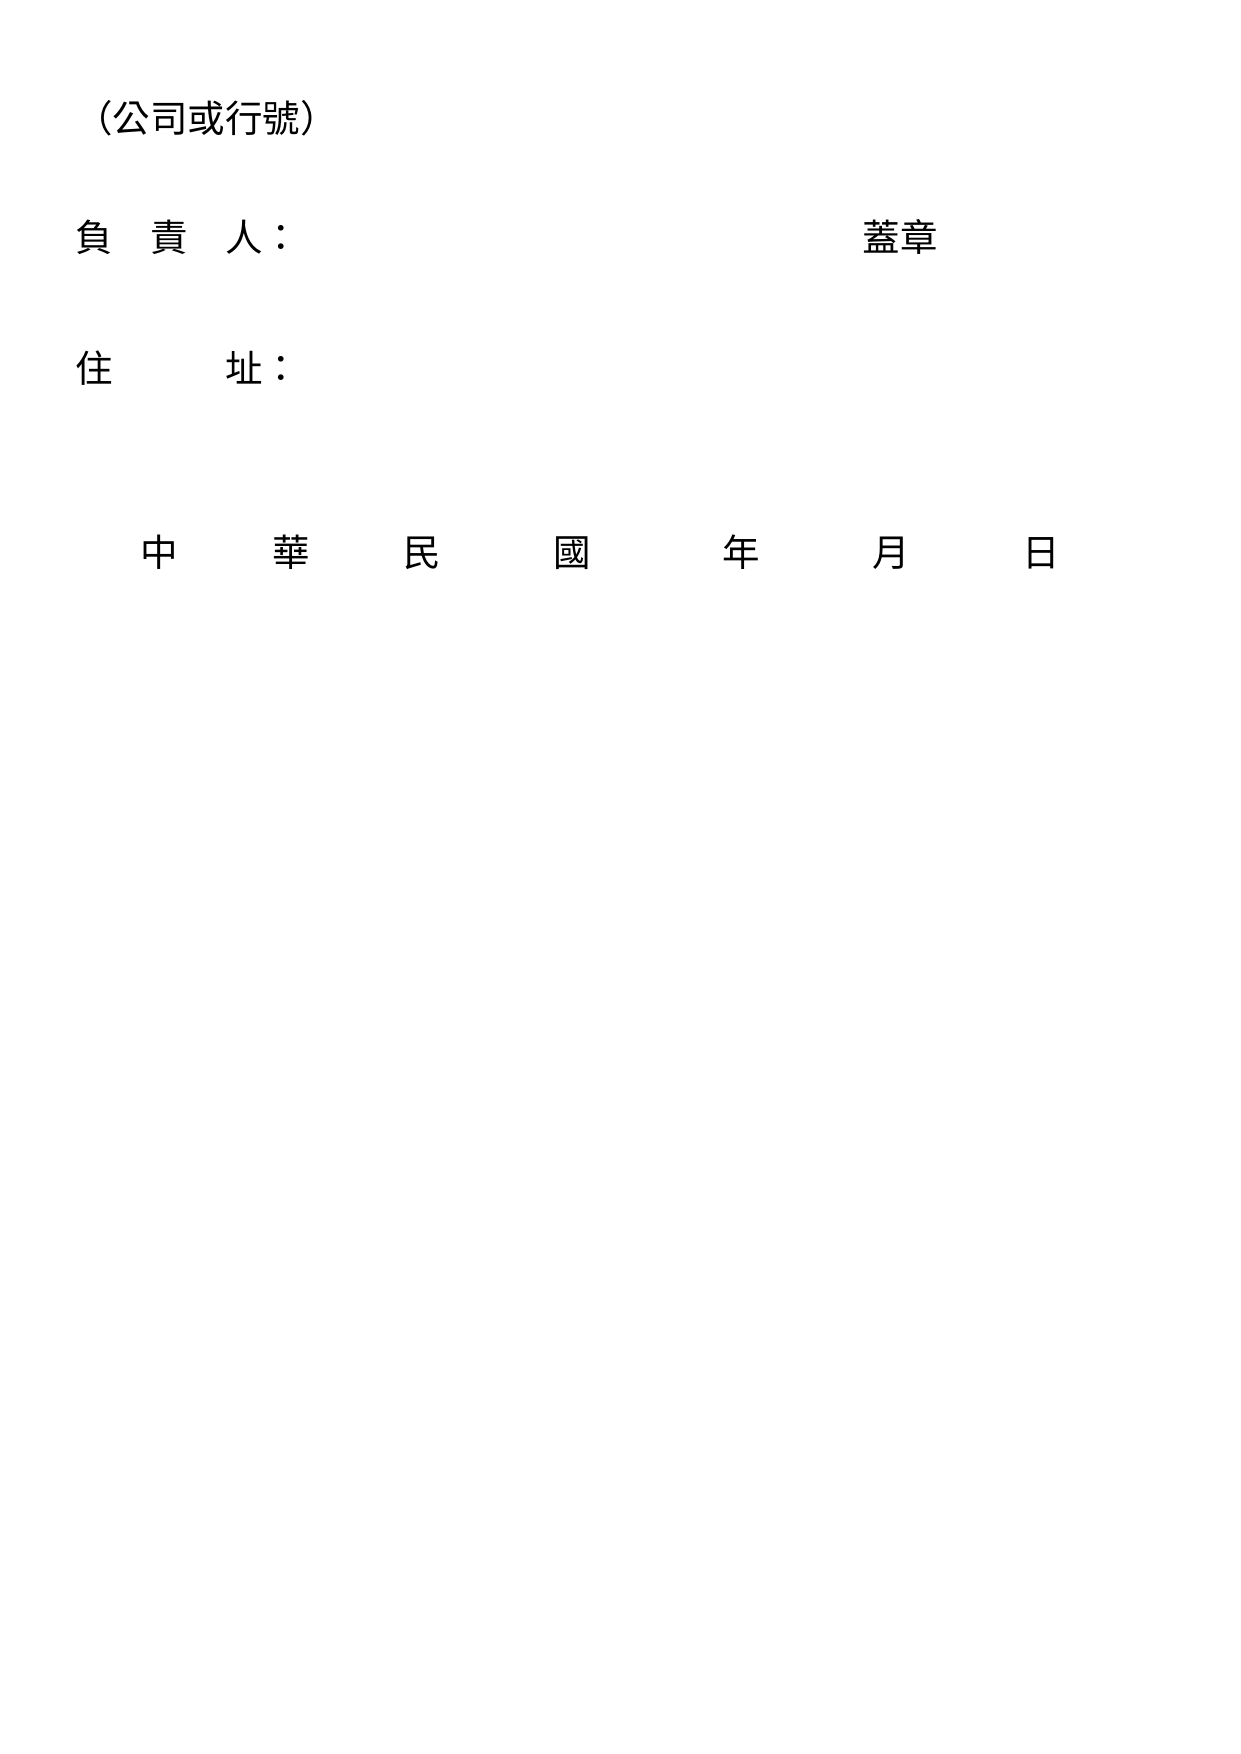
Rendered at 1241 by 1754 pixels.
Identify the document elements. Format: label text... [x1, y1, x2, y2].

text 負 責 人： 蓋章 [75, 207, 1125, 262]
text 中 華 民 國 年 月 日 [75, 522, 1125, 577]
text （公司或行號） [75, 89, 1125, 143]
text 住 址： [75, 341, 1125, 393]
